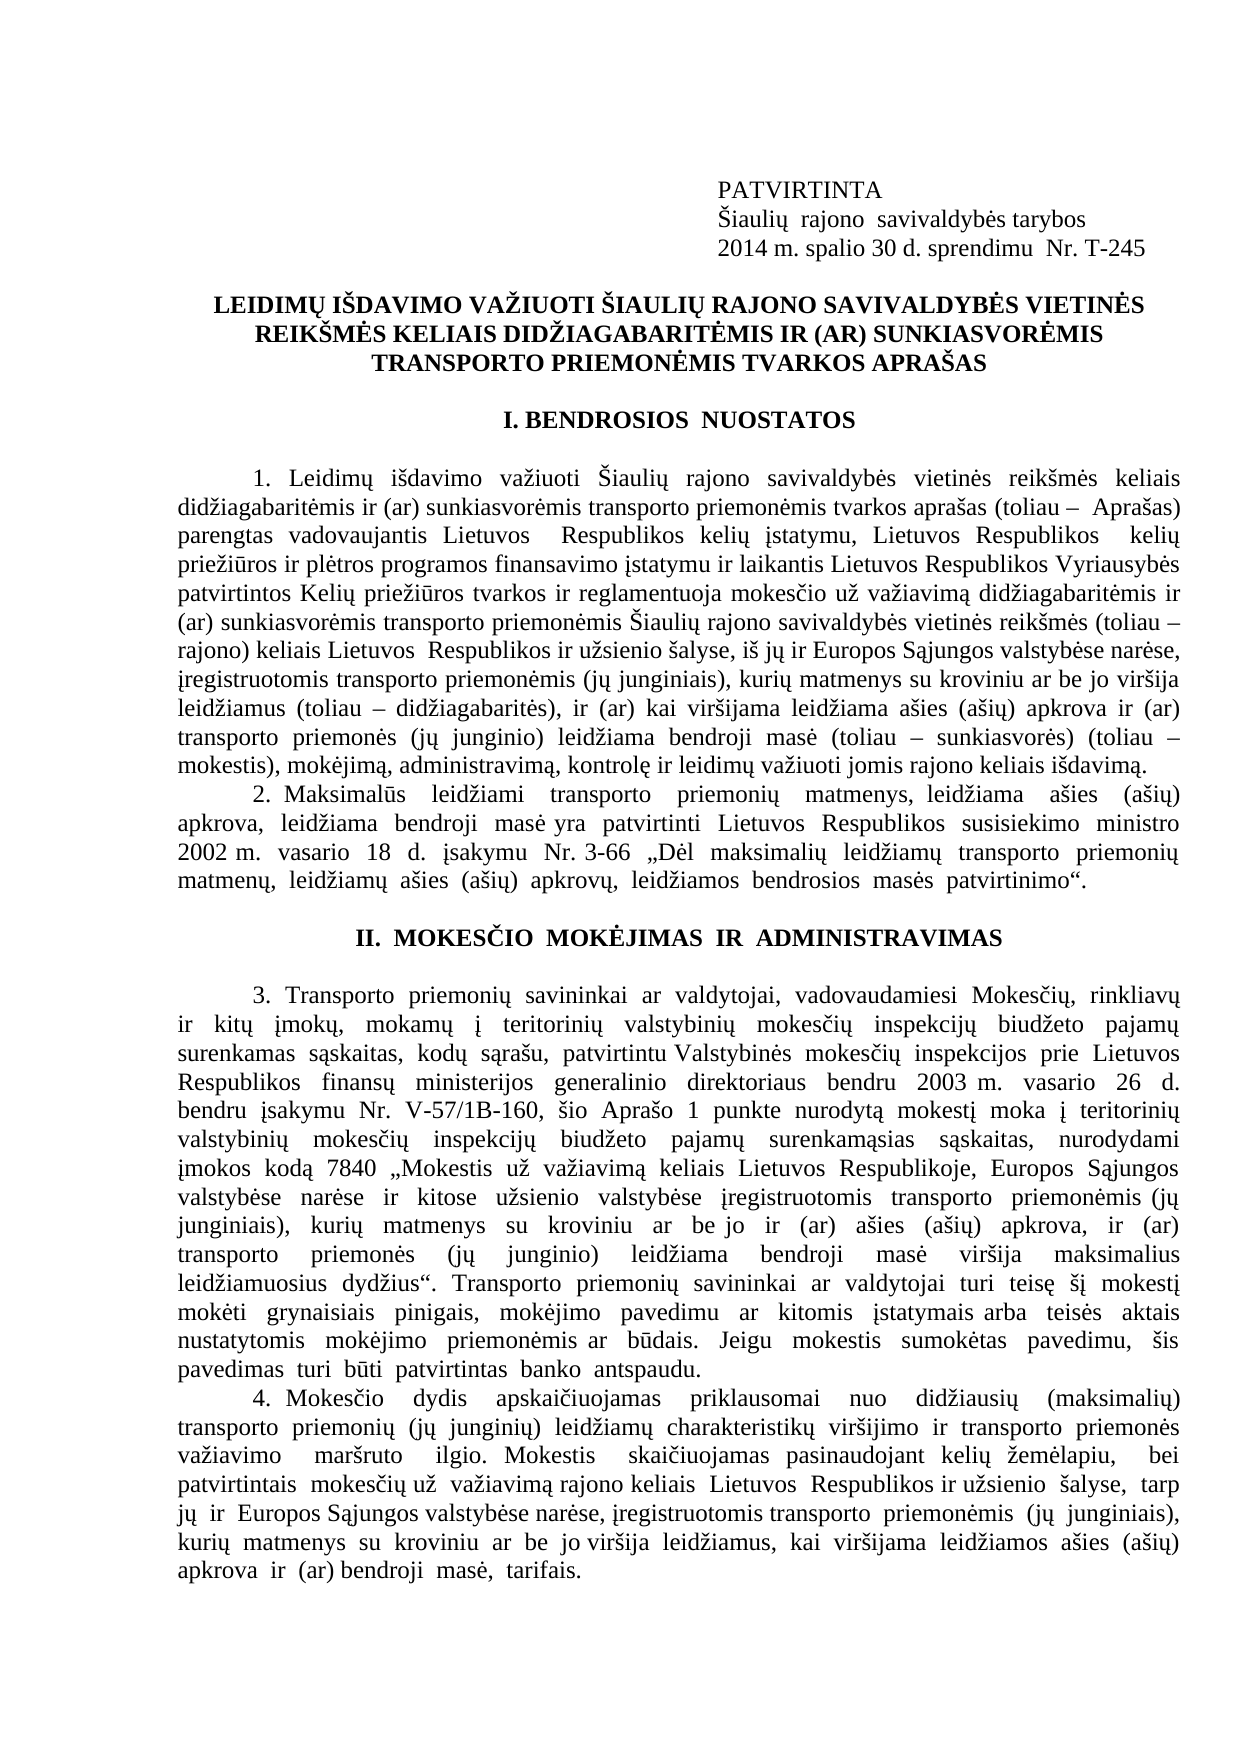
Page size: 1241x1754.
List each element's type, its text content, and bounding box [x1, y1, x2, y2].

text 2014 m. spalio 30 d. sprendimu Nr. T-245 [717, 233, 1181, 262]
text I. BENDROSIOS NUOSTATOS [177, 406, 1181, 434]
text Šiaulių rajono savivaldybės tarybos [717, 204, 1181, 233]
text 1. Leidimų išdavimo važiuoti Šiaulių rajono savivaldybės vietinės reikšmės keliais didžiagabaritėmis ir (ar) sunkiasvorėmis transporto priemonėmis tvarkos aprašas (toliau – Aprašas) parengtas vadovaujantis Lietuvos Respublikos kelių įstatymu, Lietuvos Respublikos kelių priežiūros ir plėtros programos finansavimo įstatymu ir laikantis Lietuvos Respublikos Vyriausybės patvirtintos Kelių priežiūros tvarkos ir reglamentuoja mokesčio už važiavimą didžiagabaritėmis ir (ar) sunkiasvorėmis transporto priemonėmis Šiaulių rajono savivaldybės vietinės reikšmės (toliau – rajono) keliais Lietuvos Respublikos ir užsienio šalyse, iš jų ir Europos Sąjungos valstybėse narėse, įregistruotomis transporto priemonėmis (jų junginiais), kurių matmenys su kroviniu ar be jo viršija leidžiamus (toliau – didžiagabaritės), ir (ar) kai viršijama leidžiama ašies (ašių) apkrova ir (ar) transporto priemonės (jų junginio) leidžiama bendroji masė (toliau – sunkiasvorės) (toliau – mokestis), mokėjimą, administravimą, kontrolę ir leidimų važiuoti jomis rajono keliais išdavimą. [177, 463, 1181, 779]
text 4. Mokesčio dydis apskaičiuojamas priklausomai nuo didžiausių (maksimalių) transporto priemonių (jų junginių) leidžiamų charakteristikų viršijimo ir transporto priemonės važiavimo maršruto ilgio. Mokestis skaičiuojamas pasinaudojant kelių žemėlapiu, bei patvirtintais mokesčių už važiavimą rajono keliais Lietuvos Respublikos ir užsienio šalyse, tarp jų ir Europos Sąjungos valstybėse narėse, įregistruotomis transporto priemonėmis (jų junginiais), kurių matmenys su kroviniu ar be jo viršija leidžiamus, kai viršijama leidžiamos ašies (ašių) apkrova ir (ar) bendroji masė, tarifais. [177, 1383, 1181, 1584]
text II. MOKESČIO MOKĖJIMAS IR ADMINISTRAVIMAS [177, 923, 1181, 952]
text 2. Maksimalūs leidžiami transporto priemonių matmenys, leidžiama ašies (ašių) apkrova, leidžiama bendroji masė yra patvirtinti Lietuvos Respublikos susisiekimo ministro 2002 m. vasario 18 d. įsakymu Nr. 3-66 „Dėl maksimalių leidžiamų transporto priemonių matmenų, leidžiamų ašies (ašių) apkrovų, leidžiamos bendrosios masės patvirtinimo“. [177, 779, 1181, 894]
text LEIDIMŲ IŠDAVIMO VAŽIUOTI ŠIAULIŲ RAJONO SAVIVALDYBĖS VIETINĖS REIKŠMĖS KELIAIS DIDŽIAGABARITĖMIS IR (AR) SUNKIASVORĖMIS TRANSPORTO PRIEMONĖMIS TVARKOS APRAŠAS [177, 291, 1181, 377]
text PATVIRTINTA [717, 176, 1181, 204]
text 3. Transporto priemonių savininkai ar valdytojai, vadovaudamiesi Mokesčių, rinkliavų ir kitų įmokų, mokamų į teritorinių valstybinių mokesčių inspekcijų biudžeto pajamų surenkamas sąskaitas, kodų sąrašu, patvirtintu Valstybinės mokesčių inspekcijos prie Lietuvos Respublikos finansų ministerijos generalinio direktoriaus bendru 2003 m. vasario 26 d. bendru įsakymu Nr. V-57/1B-160, šio Aprašo 1 punkte nurodytą mokestį moka į teritorinių valstybinių mokesčių inspekcijų biudžeto pajamų surenkamąsias sąskaitas, nurodydami įmokos kodą 7840 „Mokestis už važiavimą keliais Lietuvos Respublikoje, Europos Sąjungos valstybėse narėse ir kitose užsienio valstybėse įregistruotomis transporto priemonėmis (jų junginiais), kurių matmenys su kroviniu ar be jo ir (ar) ašies (ašių) apkrova, ir (ar) transporto priemonės (jų junginio) leidžiama bendroji masė viršija maksimalius leidžiamuosius dydžius“. Transporto priemonių savininkai ar valdytojai turi teisę šį mokestį mokėti grynaisiais pinigais, mokėjimo pavedimu ar kitomis įstatymais arba teisės aktais nustatytomis mokėjimo priemonėmis ar būdais. Jeigu mokestis sumokėtas pavedimu, šis pavedimas turi būti patvirtintas banko antspaudu. [177, 981, 1181, 1383]
